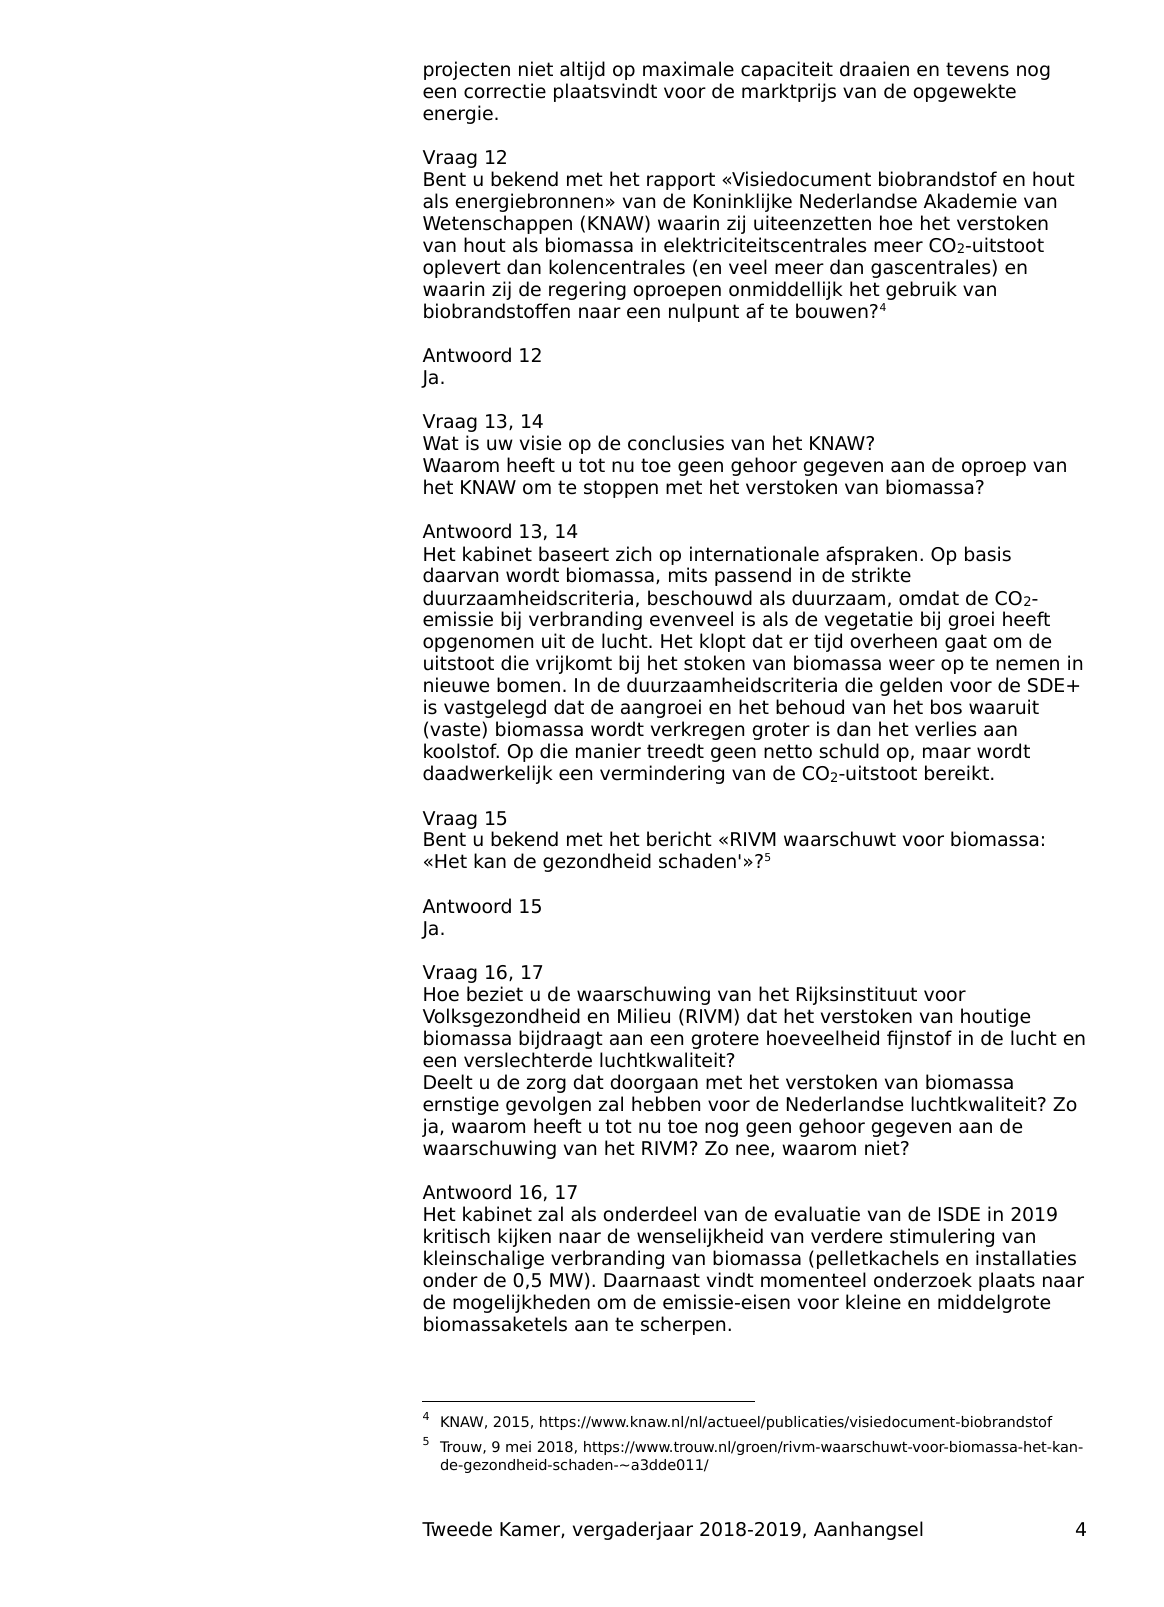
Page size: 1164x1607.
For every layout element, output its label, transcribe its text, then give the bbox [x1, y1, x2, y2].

text KNAW, 2015, https://www.knaw.nl/nl/actueel/publicaties/visiedocument-biobrandstof [422, 1410, 1087, 1432]
text Het kabinet baseert zich op internationale afspraken. Op basis daarvan wordt biomassa, mits passend in de strikte duurzaamheidscriteria, beschouwd als duurzaam, omdat de CO2-emissie bij verbranding evenveel is als de vegetatie bij groei heeft opgenomen uit de lucht. Het klopt dat er tijd overheen gaat om de uitstoot die vrijkomt bij het stoken van biomassa weer op te nemen in nieuwe bomen. In de duurzaamheidscriteria die gelden voor de SDE+ is vastgelegd dat de aangroei en het behoud van het bos waaruit (vaste) biomassa wordt verkregen groter is dan het verlies aan koolstof. Op die manier treedt geen netto schuld op, maar wordt daadwerkelijk een vermindering van de CO2-uitstoot bereikt. [422, 543, 1087, 785]
text Vraag 16, 17 [422, 962, 1087, 984]
text Waarom heeft u tot nu toe geen gehoor gegeven aan de oproep van het KNAW om te stoppen met het verstoken van biomassa? [422, 455, 1087, 499]
text Antwoord 13, 14 [422, 521, 1087, 543]
text Vraag 15 [422, 807, 1087, 829]
text Bent u bekend met het bericht «RIVM waarschuwt voor biomassa: «Het kan de gezondheid schaden'»? [422, 829, 1087, 873]
text Het kabinet zal als onderdeel van de evaluatie van de ISDE in 2019 kritisch kijken naar de wenselijkheid van verdere stimulering van kleinschalige verbranding van biomassa (pelletkachels en installaties onder de 0,5 MW). Daarnaast vindt momenteel onderzoek plaats naar de mogelijkheden om de emissie-eisen voor kleine en middelgrote biomassaketels aan te scherpen. [422, 1204, 1087, 1336]
text Deelt u de zorg dat doorgaan met het verstoken van biomassa ernstige gevolgen zal hebben voor de Nederlandse luchtkwaliteit? Zo ja, waarom heeft u tot nu toe nog geen gehoor gegeven aan de waarschuwing van het RIVM? Zo nee, waarom niet? [422, 1072, 1087, 1159]
text Bent u bekend met het rapport «Visiedocument biobrandstof en hout als energiebronnen» van de Koninklijke Nederlandse Akademie van Wetenschappen (KNAW) waarin zij uiteenzetten hoe het verstoken van hout als biomassa in elektriciteitscentrales meer CO2-uitstoot oplevert dan kolencentrales (en veel meer dan gascentrales) en waarin zij de regering oproepen onmiddellijk het gebruik van biobrandstoffen naar een nulpunt af te bouwen? [422, 169, 1087, 323]
text Trouw, 9 mei 2018, https://www.trouw.nl/groen/rivm-waarschuwt-voor-biomassa-het-kan-de-gezondheid-schaden-~a3dde011/ [422, 1435, 1087, 1474]
text Wat is uw visie op de conclusies van het KNAW? [422, 433, 1087, 455]
text Hoe beziet u de waarschuwing van het Rijksinstituut voor Volksgezondheid en Milieu (RIVM) dat het verstoken van houtige biomassa bijdraagt aan een grotere hoeveelheid fijnstof in de lucht en een verslechterde luchtkwaliteit? [422, 984, 1087, 1072]
text Ja. [422, 917, 1087, 939]
text Vraag 13, 14 [422, 411, 1087, 433]
text Ja. [422, 367, 1087, 389]
text Vraag 12 [422, 147, 1087, 169]
text Antwoord 15 [422, 896, 1087, 917]
text projecten niet altijd op maximale capaciteit draaien en tevens nog een correctie plaatsvindt voor de marktprijs van de opgewekte energie. [422, 59, 1087, 125]
text Antwoord 16, 17 [422, 1182, 1087, 1204]
text Antwoord 12 [422, 345, 1087, 367]
